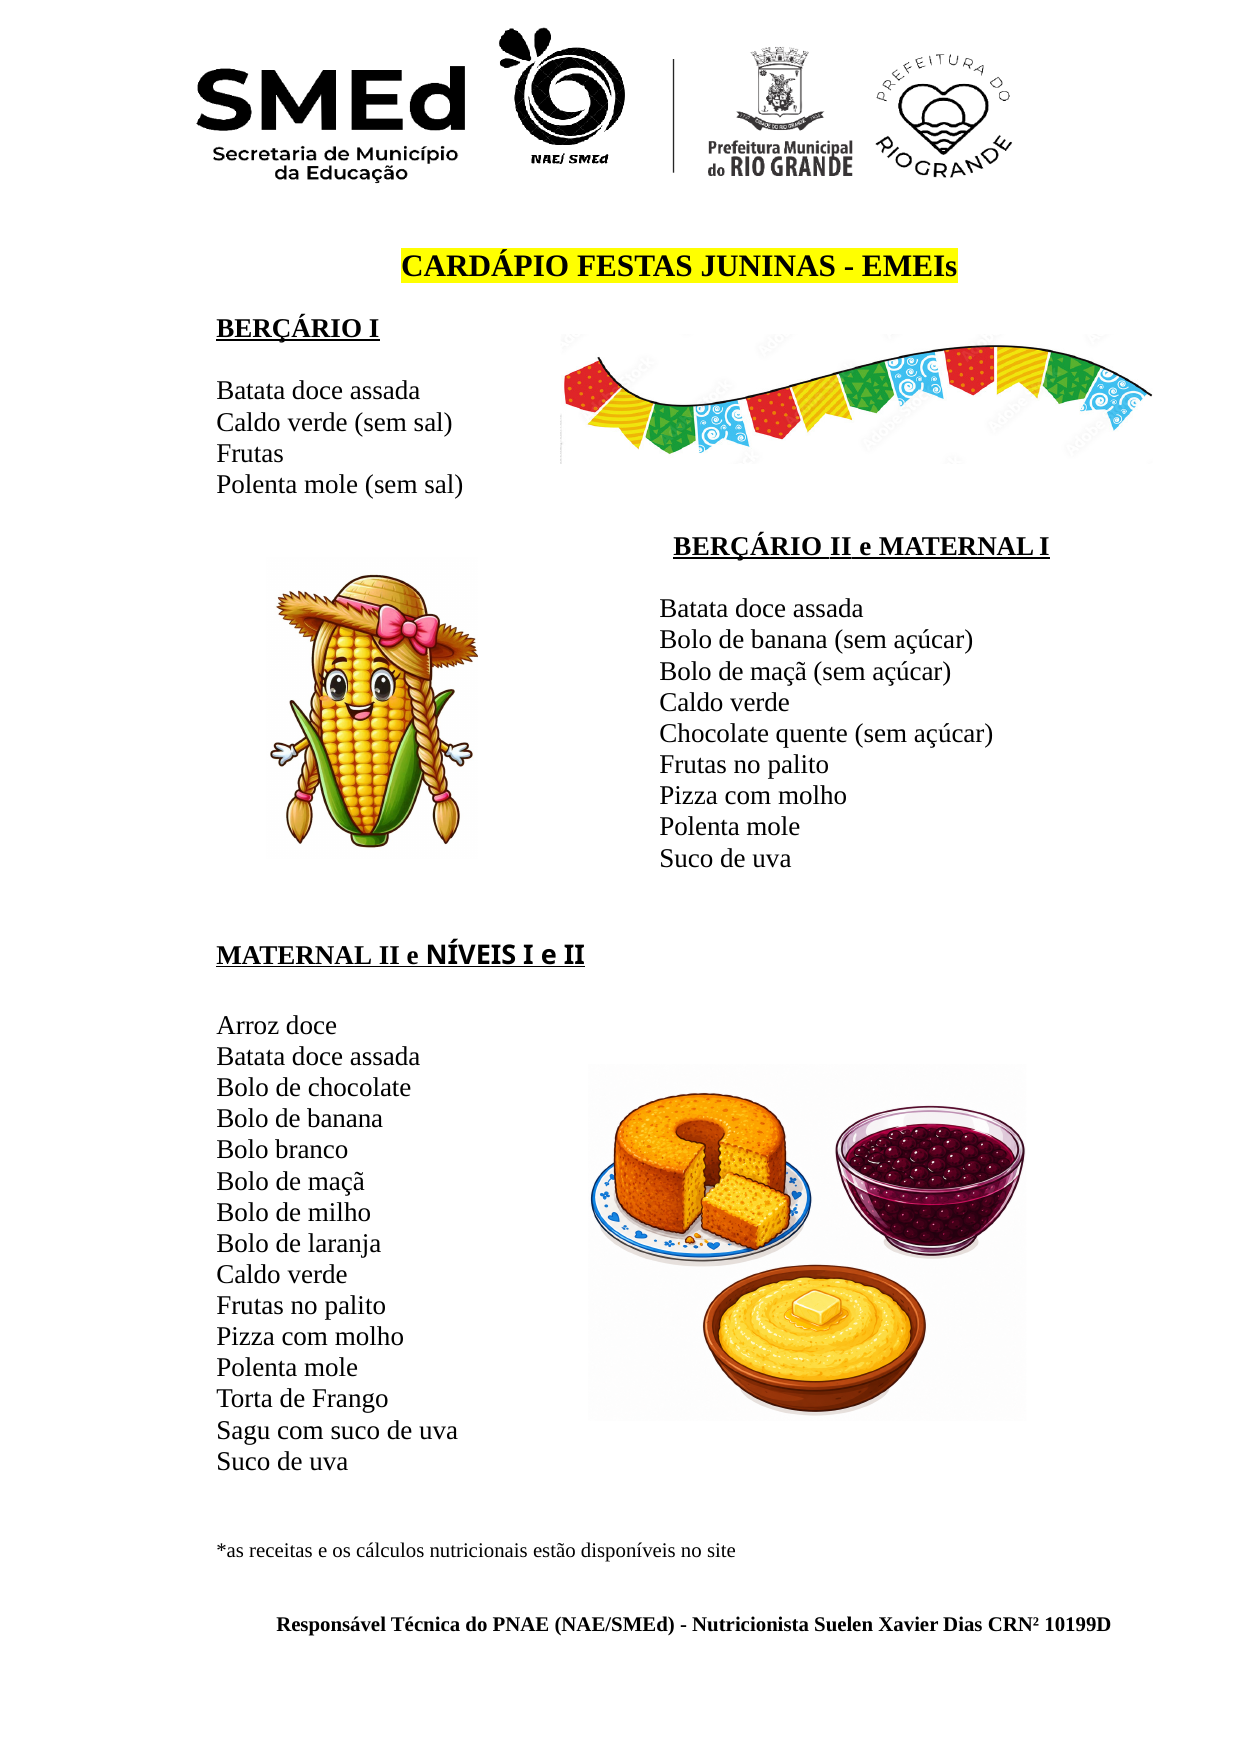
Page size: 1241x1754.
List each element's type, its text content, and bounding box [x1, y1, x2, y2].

text Bolo de laranja [216, 1227, 588, 1258]
text Polenta mole (sem sal) [216, 468, 1172, 499]
text [1153, 374, 1172, 406]
text Polenta mole [216, 1351, 588, 1383]
text [1027, 1289, 1050, 1320]
text Pizza com molho [659, 779, 1050, 811]
text Bolo branco [216, 1133, 588, 1164]
text Arroz doce [216, 1009, 1050, 1040]
text [1027, 1164, 1050, 1196]
text Bolo de maçã [216, 1164, 588, 1196]
text Caldo verde [216, 1258, 588, 1289]
text BERÇÁRIO II e MATERNAL I [364, 530, 1050, 561]
text Pizza com molho [216, 1320, 588, 1351]
text Caldo verde (sem sal) [216, 406, 560, 437]
text [1153, 406, 1172, 437]
text [1027, 1258, 1050, 1289]
text [1027, 1102, 1050, 1133]
text [1027, 1071, 1050, 1102]
text Suco de uva [216, 1445, 1050, 1476]
text Caldo verde [659, 686, 1050, 717]
text Bolo de banana [216, 1102, 588, 1133]
text Batata doce assada [216, 1040, 1050, 1071]
text Chocolate quente (sem açúcar) [659, 717, 1050, 748]
text Frutas [216, 437, 1172, 468]
text [1027, 1351, 1050, 1383]
text Bolo de maçã (sem açúcar) [659, 655, 1050, 686]
text [1027, 1320, 1050, 1351]
text BERÇÁRIO I [216, 312, 1172, 343]
text Bolo de banana (sem açúcar) [659, 624, 1050, 655]
text CARDÁPIO FESTAS JUNINAS - EMEIs [186, 247, 1172, 283]
picture [588, 1064, 1027, 1421]
text [1027, 1383, 1050, 1414]
text Batata doce assada [659, 592, 1050, 624]
text Polenta mole [659, 811, 1050, 842]
text Frutas no palito [659, 748, 1050, 779]
text Frutas no palito [216, 1289, 588, 1320]
text Batata doce assada [216, 374, 560, 406]
text Bolo de milho [216, 1196, 588, 1227]
text MATERNAL II e NÍVEIS I e II [216, 935, 1153, 972]
text [1027, 1133, 1050, 1164]
picture [265, 557, 479, 859]
picture [560, 334, 1153, 464]
text [1027, 1196, 1050, 1227]
text *as receitas e os cálculos nutricionais estão disponíveis no site [216, 1538, 1172, 1562]
text [1027, 1227, 1050, 1258]
text Bolo de chocolate [216, 1071, 588, 1102]
text Suco de uva [659, 842, 1050, 873]
text Sagu com suco de uva [216, 1414, 1050, 1445]
picture [166, 1, 1052, 214]
text Torta de Frango [216, 1383, 588, 1414]
